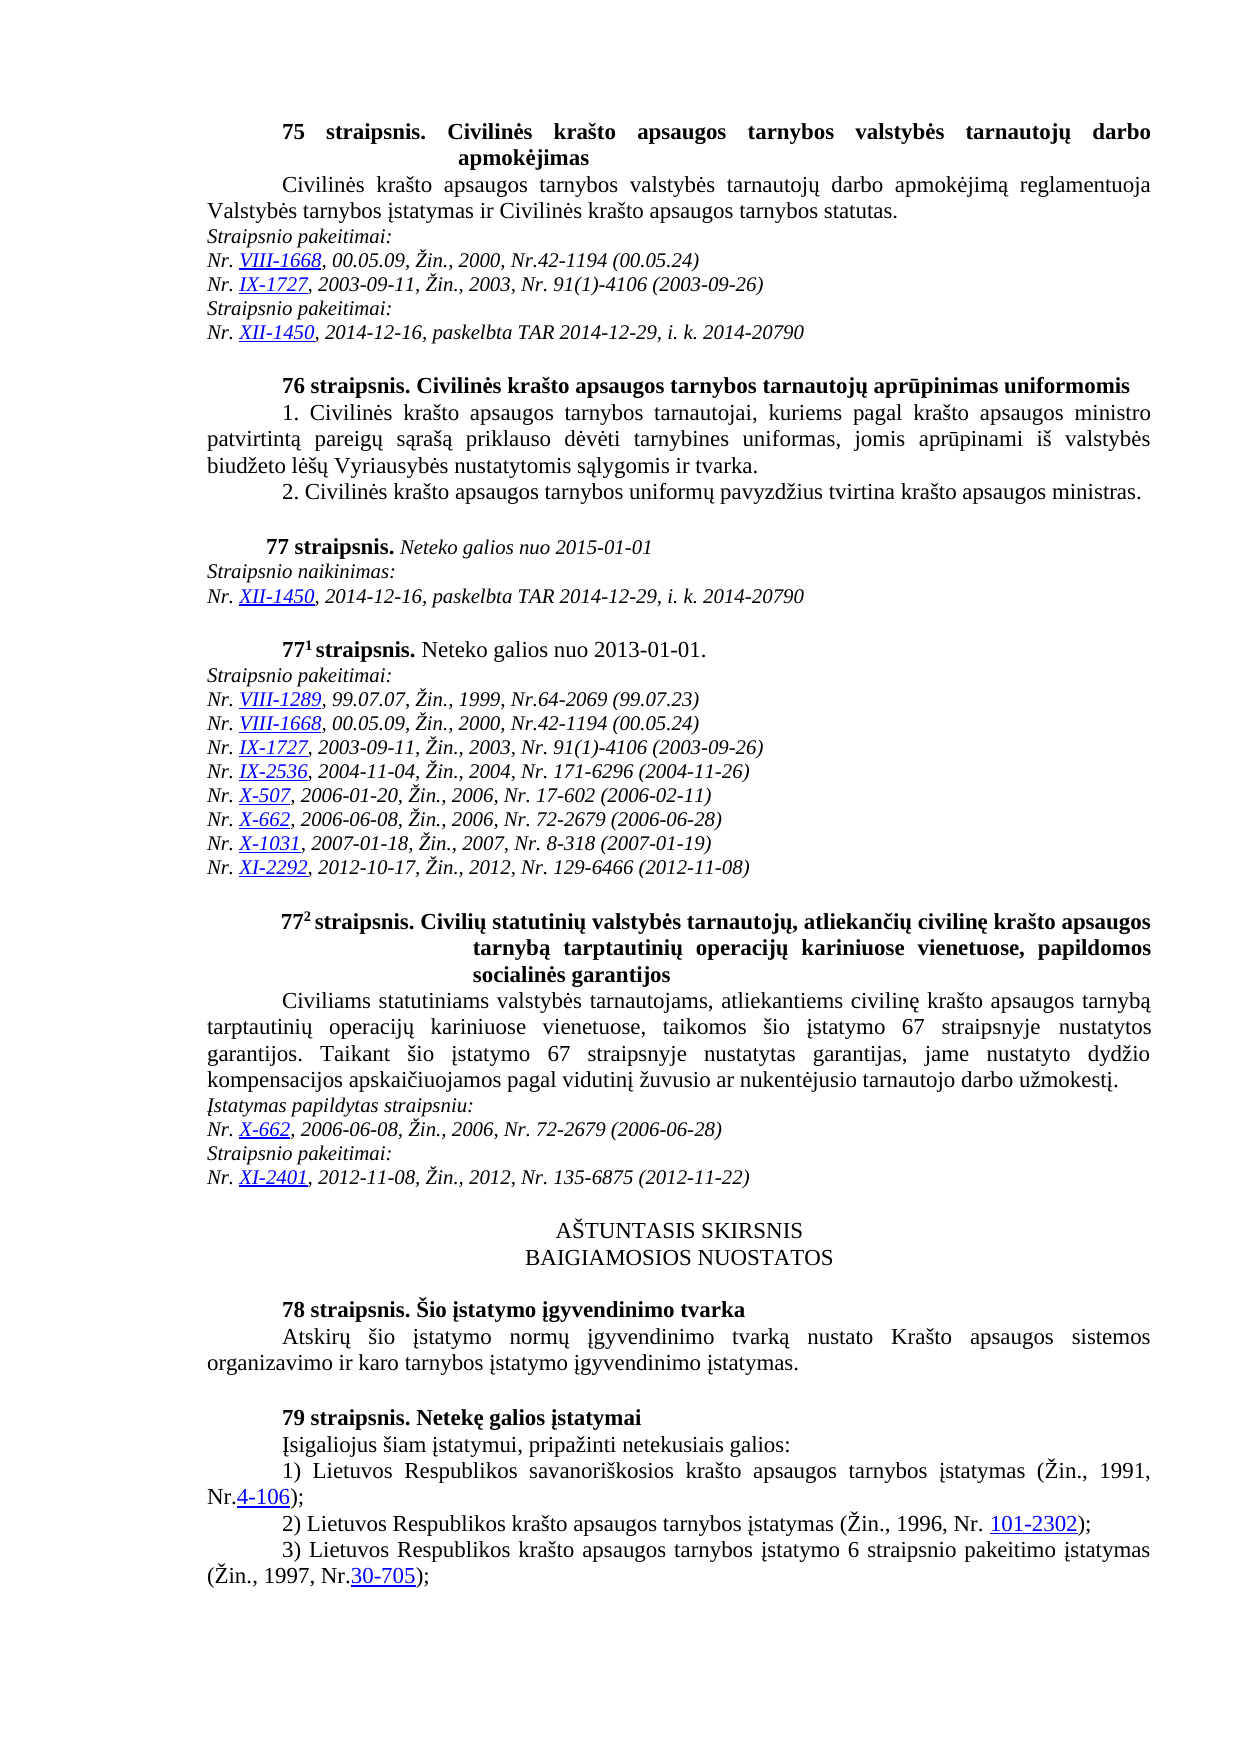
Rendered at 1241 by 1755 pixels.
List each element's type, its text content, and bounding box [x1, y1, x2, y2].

text Straipsnio pakeitimai: [207, 1141, 1152, 1165]
text Nr. XI-2401, 2012-11-08, Žin., 2012, Nr. 135-6875 (2012-11-22) [207, 1165, 1152, 1189]
text Nr. X-662, 2006-06-08, Žin., 2006, Nr. 72-2679 (2006-06-28) [207, 1117, 1152, 1141]
text Nr. VIII-1668, 00.05.09, Žin., 2000, Nr.42-1194 (00.05.24) [207, 248, 1152, 272]
text Nr. XII-1450, 2014-12-16, paskelbta TAR 2014-12-29, i. k. 2014-20790 [207, 320, 1152, 344]
text 771 straipsnis. Neteko galios nuo 2013-01-01. [282, 636, 1152, 663]
text 76 straipsnis. Civilinės krašto apsaugos tarnybos tarnautojų aprūpinimas uniformomis [282, 373, 1152, 399]
text 3) Lietuvos Respublikos krašto apsaugos tarnybos įstatymo 6 straipsnio pakeitimo įstatymas (Žin., 1997, Nr.30-705); [207, 1536, 1152, 1589]
text Atskirų šio įstatymo normų įgyvendinimo tvarką nustato Krašto apsaugos sistemos organizavimo ir karo tarnybos įstatymo įgyvendinimo įstatymas. [207, 1323, 1152, 1376]
text Civiliams statutiniams valstybės tarnautojams, atliekantiems civilinę krašto apsaugos tarnybą tarptautinių operacijų kariniuose vienetuose, taikomos šio įstatymo 67 straipsnyje nustatytos garantijos. Taikant šio įstatymo 67 straipsnyje nustatytas garantijas, jame nustatyto dydžio kompensacijos apskaičiuojamos pagal vidutinį žuvusio ar nukentėjusio tarnautojo darbo užmokestį. [207, 987, 1152, 1092]
text 1) Lietuvos Respublikos savanoriškosios krašto apsaugos tarnybos įstatymas (Žin., 1991, Nr.4-106); [207, 1457, 1152, 1510]
text Civilinės krašto apsaugos tarnybos valstybės tarnautojų darbo apmokėjimą reglamentuoja Valstybės tarnybos įstatymas ir Civilinės krašto apsaugos tarnybos statutas. [207, 171, 1152, 223]
text BAIGIAMOSIOS NUOSTATOS [207, 1244, 1152, 1270]
text Straipsnio pakeitimai: [207, 296, 1152, 320]
text Nr. VIII-1668, 00.05.09, Žin., 2000, Nr.42-1194 (00.05.24) [207, 711, 1152, 735]
text Nr. XII-1450, 2014-12-16, paskelbta TAR 2014-12-29, i. k. 2014-20790 [207, 583, 1152, 608]
text Nr. VIII-1289, 99.07.07, Žin., 1999, Nr.64-2069 (99.07.23) [207, 687, 1152, 711]
text 2) Lietuvos Respublikos krašto apsaugos tarnybos įstatymas (Žin., 1996, Nr. 101-2302); [207, 1510, 1152, 1536]
text Nr. X-662, 2006-06-08, Žin., 2006, Nr. 72-2679 (2006-06-28) [207, 807, 1152, 831]
text Nr. X-507, 2006-01-20, Žin., 2006, Nr. 17-602 (2006-02-11) [207, 783, 1152, 807]
text 75 straipsnis. Civilinės krašto apsaugos tarnybos valstybės tarnautojų darbo apmokėjimas [282, 118, 1152, 171]
text 79 straipsnis. Netekę galios įstatymai [207, 1404, 1152, 1431]
text Įstatymas papildytas straipsniu: [207, 1092, 1152, 1117]
text Straipsnio pakeitimai: [207, 663, 1152, 687]
text Straipsnio naikinimas: [207, 559, 1152, 583]
text Nr. IX-2536, 2004-11-04, Žin., 2004, Nr. 171-6296 (2004-11-26) [207, 759, 1152, 783]
text Įsigaliojus šiam įstatymui, pripažinti netekusiais galios: [207, 1431, 1152, 1457]
text 78 straipsnis. Šio įstatymo įgyvendinimo tvarka [207, 1297, 1152, 1323]
text 77 straipsnis. Neteko galios nuo 2015-01-01 [207, 533, 1152, 559]
text AŠTUNTASIS SKIRSNIS [207, 1217, 1152, 1244]
text 2. Civilinės krašto apsaugos tarnybos uniformų pavyzdžius tvirtina krašto apsaugos ministras. [207, 478, 1152, 504]
text 1. Civilinės krašto apsaugos tarnybos tarnautojai, kuriems pagal krašto apsaugos ministro patvirtintą pareigų sąrašą priklauso dėvėti tarnybines uniformas, jomis aprūpinami iš valstybės biudžeto lėšų Vyriausybės nustatytomis sąlygomis ir tvarka. [207, 399, 1152, 478]
text Straipsnio pakeitimai: [207, 223, 1152, 248]
text Nr. X-1031, 2007-01-18, Žin., 2007, Nr. 8-318 (2007-01-19) [207, 831, 1152, 855]
text 772 straipsnis. Civilių statutinių valstybės tarnautojų, atliekančių civilinę krašto apsaugos tarnybą tarptautinių operacijų kariniuose vienetuose, papildomos socialinės garantijos [281, 908, 1152, 987]
text Nr. IX-1727, 2003-09-11, Žin., 2003, Nr. 91(1)-4106 (2003-09-26) [207, 272, 1152, 296]
text Nr. IX-1727, 2003-09-11, Žin., 2003, Nr. 91(1)-4106 (2003-09-26) [207, 735, 1152, 759]
text Nr. XI-2292, 2012-10-17, Žin., 2012, Nr. 129-6466 (2012-11-08) [207, 855, 1152, 879]
